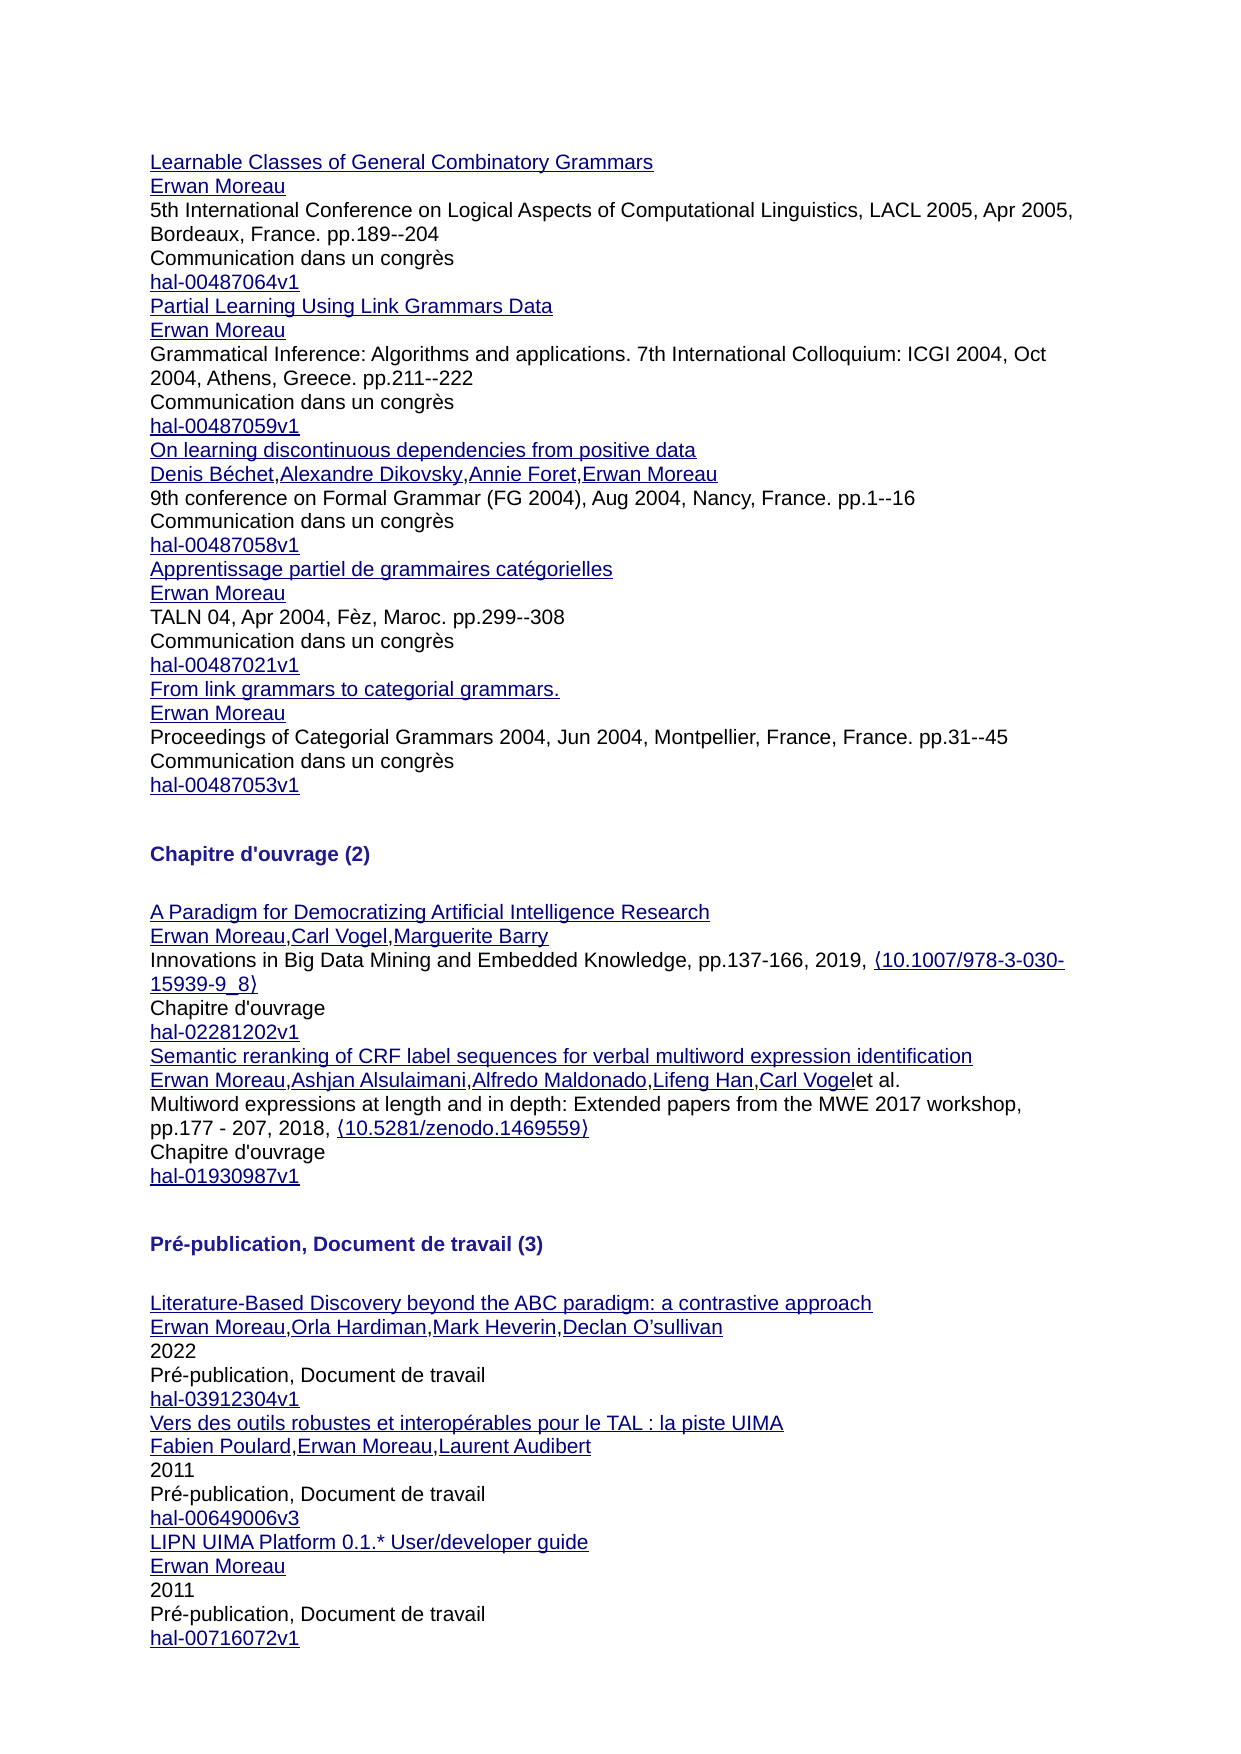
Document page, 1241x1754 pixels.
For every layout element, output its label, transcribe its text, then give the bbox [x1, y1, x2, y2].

subtitle Pré-publication, Document de travail (3) [150, 1232, 1090, 1256]
table_header A Paradigm for Democratizing Artificial Intelligence Research Erwan Moreau,Carl Vogel,Marguerite Barry Innovations in Big Data Mining and Embedded Knowledge, pp.137-166, 2019, ⟨10.1007/978-3-030-15939-9_8⟩ Chapitre d'ouvrage hal-02281202v1 [150, 900, 1090, 1044]
table_cell Learnable Classes of General Combinatory Grammars Erwan Moreau 5th International Conference on Logical Aspects of Computational Linguistics, LACL 2005, Apr 2005, Bordeaux, France. pp.189--204 Communication dans un congrès hal-00487064v1 [150, 150, 1090, 294]
table_cell Vers des outils robustes et interopérables pour le TAL : la piste UIMA Fabien Poulard,Erwan Moreau,Laurent Audibert 2011 Pré-publication, Document de travail hal-00649006v3 [150, 1410, 1090, 1530]
subtitle Chapitre d'ouvrage (2) [150, 842, 1090, 866]
table_cell On learning discontinuous dependencies from positive data Denis Béchet,Alexandre Dikovsky,Annie Foret,Erwan Moreau 9th conference on Formal Grammar (FG 2004), Aug 2004, Nancy, France. pp.1--16 Communication dans un congrès hal-00487058v1 [150, 438, 1090, 557]
table_cell Semantic reranking of CRF label sequences for verbal multiword expression identification Erwan Moreau,Ashjan Alsulaimani,Alfredo Maldonado,Lifeng Han,Carl Vogelet al. Multiword expressions at length and in depth: Extended papers from the MWE 2017 workshop, pp.177 - 207, 2018, ⟨10.5281/zenodo.1469559⟩ Chapitre d'ouvrage hal-01930987v1 [150, 1044, 1090, 1187]
table_cell From link grammars to categorial grammars. Erwan Moreau Proceedings of Categorial Grammars 2004, Jun 2004, Montpellier, France, France. pp.31--45 Communication dans un congrès hal-00487053v1 [150, 677, 1090, 797]
table_cell Partial Learning Using Link Grammars Data Erwan Moreau Grammatical Inference: Algorithms and applications. 7th International Colloquium: ICGI 2004, Oct 2004, Athens, Greece. pp.211--222 Communication dans un congrès hal-00487059v1 [150, 294, 1090, 437]
table_cell LIPN UIMA Platform 0.1.* User/developer guide Erwan Moreau 2011 Pré-publication, Document de travail hal-00716072v1 [150, 1530, 1090, 1650]
table_header Literature-Based Discovery beyond the ABC paradigm: a contrastive approach Erwan Moreau,Orla Hardiman,Mark Heverin,Declan O’sullivan 2022 Pré-publication, Document de travail hal-03912304v1 [150, 1291, 1090, 1410]
table_cell Apprentissage partiel de grammaires catégorielles Erwan Moreau TALN 04, Apr 2004, Fèz, Maroc. pp.299--308 Communication dans un congrès hal-00487021v1 [150, 557, 1090, 677]
